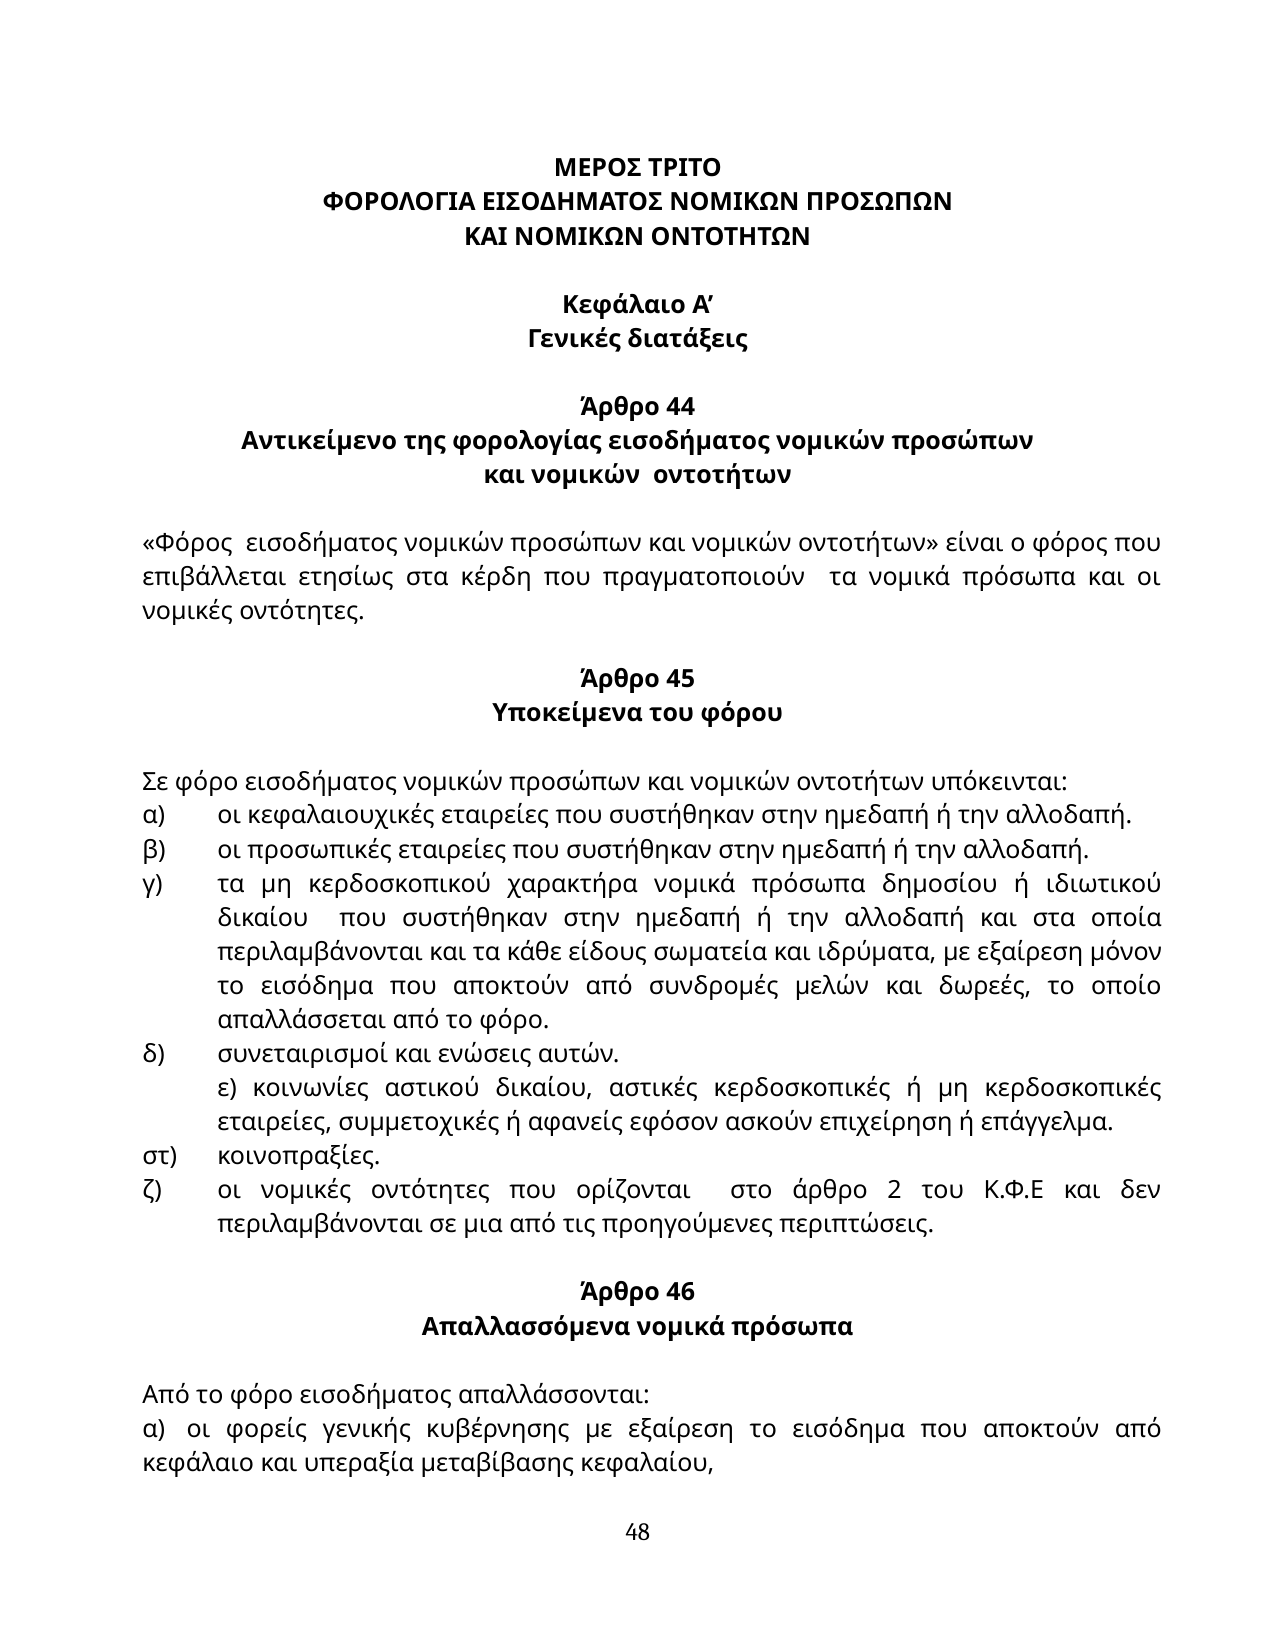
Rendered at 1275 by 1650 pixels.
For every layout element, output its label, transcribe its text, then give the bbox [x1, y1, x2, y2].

text ζ) οι νομικές οντότητες που ορίζονται στο άρθρο 2 του Κ.Φ.Ε και δεν περιλαμβάνονται σε μια από τις προηγούμενες περιπτώσεις. [142, 1172, 1162, 1240]
text ΚΑΙ ΝΟΜΙΚΩΝ ΟΝΤΟΤΗΤΩΝ [112, 218, 1162, 252]
text Απαλλασσόμενα νομικά πρόσωπα [112, 1308, 1162, 1342]
text γ) τα μη κερδοσκοπικού χαρακτήρα νομικά πρόσωπα δημοσίου ή ιδιωτικού δικαίου που συστήθηκαν στην ημεδαπή ή την αλλοδαπή και στα οποία περιλαμβάνονται και τα κάθε είδους σωματεία και ιδρύματα, με εξαίρεση μόνον το εισόδημα που αποκτούν από συνδρομές μελών και δωρεές, το οποίο απαλλάσσεται από το φόρο. [142, 865, 1162, 1036]
text ΜΕΡΟΣ ΤΡΙΤΟ [112, 150, 1162, 184]
text Κεφάλαιο Α’ [112, 286, 1162, 320]
text δ) συνεταιρισμοί και ενώσεις αυτών. [142, 1036, 1162, 1070]
text Γενικές διατάξεις [112, 320, 1162, 354]
text και νομικών οντοτήτων [112, 457, 1162, 491]
text στ) κοινοπραξίες. [142, 1138, 1162, 1172]
text Αντικείμενο της φορολογίας εισοδήματος νομικών προσώπων [112, 422, 1162, 457]
text Υποκείμενα του φόρου [112, 695, 1162, 729]
text α) οι κεφαλαιουχικές εταιρείες που συστήθηκαν στην ημεδαπή ή την αλλοδαπή. [142, 797, 1162, 831]
text Άρθρο 46 [112, 1274, 1162, 1308]
text ε) κοινωνίες αστικού δικαίου, αστικές κερδοσκοπικές ή μη κερδοσκοπικές εταιρείες, συμμετοχικές ή αφανείς εφόσον ασκούν επιχείρηση ή επάγγελμα. [217, 1070, 1162, 1138]
text Άρθρο 44 [112, 388, 1162, 422]
text «Φόρος εισοδήματος νομικών προσώπων και νομικών οντοτήτων» είναι ο φόρος που επιβάλλεται ετησίως στα κέρδη που πραγματοποιούν τα νομικά πρόσωπα και οι νομικές οντότητες. [142, 525, 1162, 627]
text α) οι φορείς γενικής κυβέρνησης με εξαίρεση το εισόδημα που αποκτούν από κεφάλαιο και υπεραξία μεταβίβασης κεφαλαίου, [142, 1410, 1162, 1478]
text ΦΟΡΟΛΟΓΙΑ ΕΙΣΟΔΗΜΑΤΟΣ ΝΟΜΙΚΩΝ ΠΡΟΣΩΠΩΝ [112, 184, 1162, 218]
text Σε φόρο εισοδήματος νομικών προσώπων και νομικών οντοτήτων υπόκεινται: [142, 763, 1162, 797]
text Από το φόρο εισοδήματος απαλλάσσονται: [142, 1376, 1162, 1410]
text Άρθρο 45 [112, 661, 1162, 695]
text β) οι προσωπικές εταιρείες που συστήθηκαν στην ημεδαπή ή την αλλοδαπή. [142, 831, 1162, 865]
